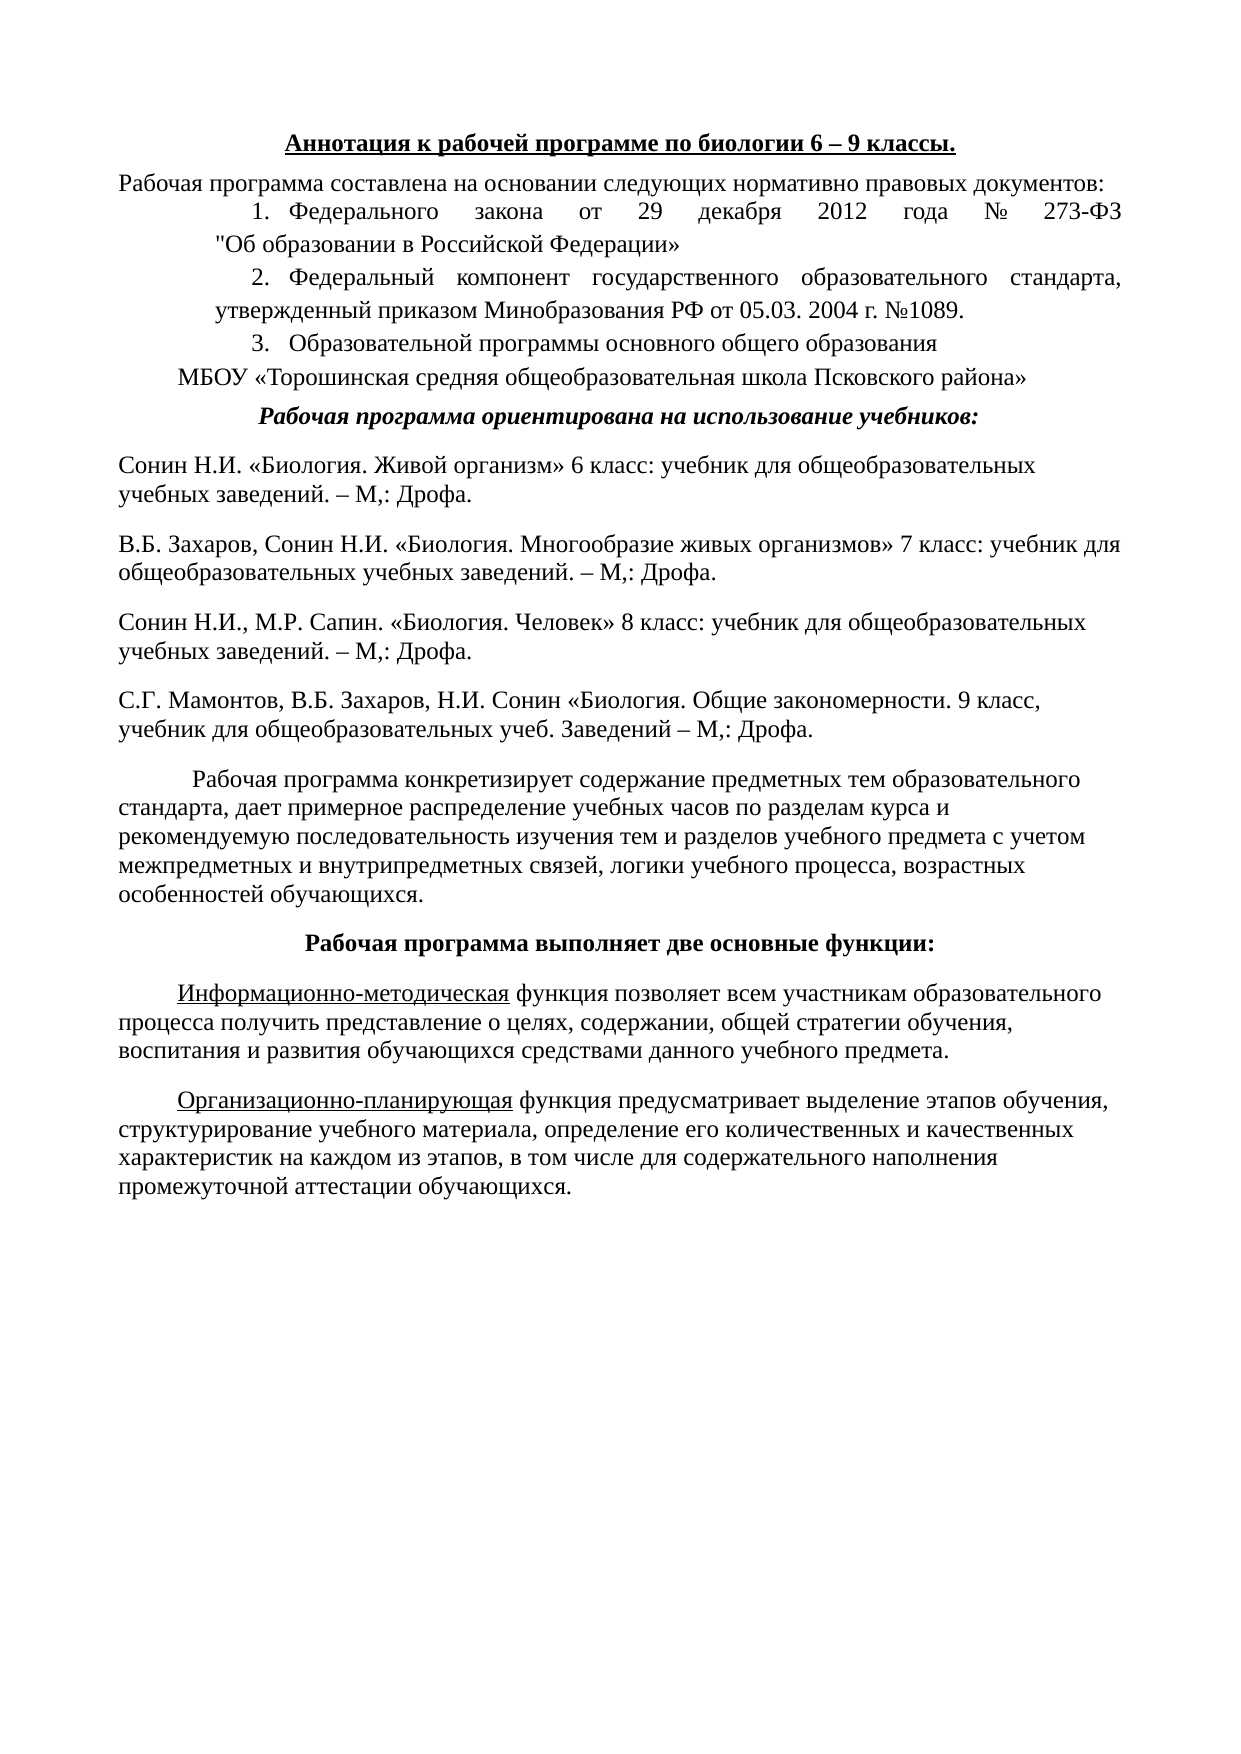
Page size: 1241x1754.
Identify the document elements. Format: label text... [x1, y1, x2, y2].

text Рабочая программа ориентирована на использование учебников: [118, 401, 1122, 429]
list Федерального закона от 29 декабря 2012 года № 273-ФЗ "Об образовании в Российской Федерации» [177, 196, 1122, 258]
list Образовательной программы основного общего образования [177, 328, 1122, 357]
text Рабочая программа составлена на основании следующих нормативно правовых документов: [118, 168, 1122, 196]
list Федеральный компонент государственного образовательного стандарта, утвержденный приказом Минобразования РФ от 05.03. 2004 г. №1089. [177, 262, 1122, 324]
text Сонин Н.И., М.Р. Сапин. «Биология. Человек» 8 класс: учебник для общеобразовательных учебных заведений. – М,: Дрофа. [118, 607, 1122, 664]
text В.Б. Захаров, Сонин Н.И. «Биология. Многообразие живых организмов» 7 класс: учебник для общеобразовательных учебных заведений. – М,: Дрофа. [118, 529, 1122, 586]
text Рабочая программа конкретизирует содержание предметных тем образовательного стандарта, дает примерное распределение учебных часов по разделам курса и рекомендуемую последовательность изучения тем и разделов учебного предмета с учетом межпредметных и внутрипредметных связей, логики учебного процесса, возрастных особенностей обучающихся. [118, 764, 1122, 907]
text Сонин Н.И. «Биология. Живой организм» 6 класс: учебник для общеобразовательных учебных заведений. – М,: Дрофа. [118, 450, 1122, 508]
text Рабочая программа выполняет две основные функции: [118, 928, 1122, 957]
text Аннотация к рабочей программе по биологии 6 – 9 классы. [118, 128, 1122, 157]
text МБОУ «Торошинская средняя общеобразовательная школа Псковского района» [177, 362, 1122, 390]
text Организационно-планирующая функция предусматривает выделение этапов обучения, структурирование учебного материала, определение его количественных и качественных характеристик на каждом из этапов, в том числе для содержательного наполнения промежуточной аттестации обучающихся. [118, 1085, 1122, 1200]
text С.Г. Мамонтов, В.Б. Захаров, Н.И. Сонин «Биология. Общие закономерности. 9 класс, учебник для общеобразовательных учеб. Заведений – М,: Дрофа. [118, 685, 1122, 743]
text Информационно-методическая функция позволяет всем участникам образовательного процесса получить представление о целях, содержании, общей стратегии обучения, воспитания и развития обучающихся средствами данного учебного предмета. [118, 978, 1122, 1064]
